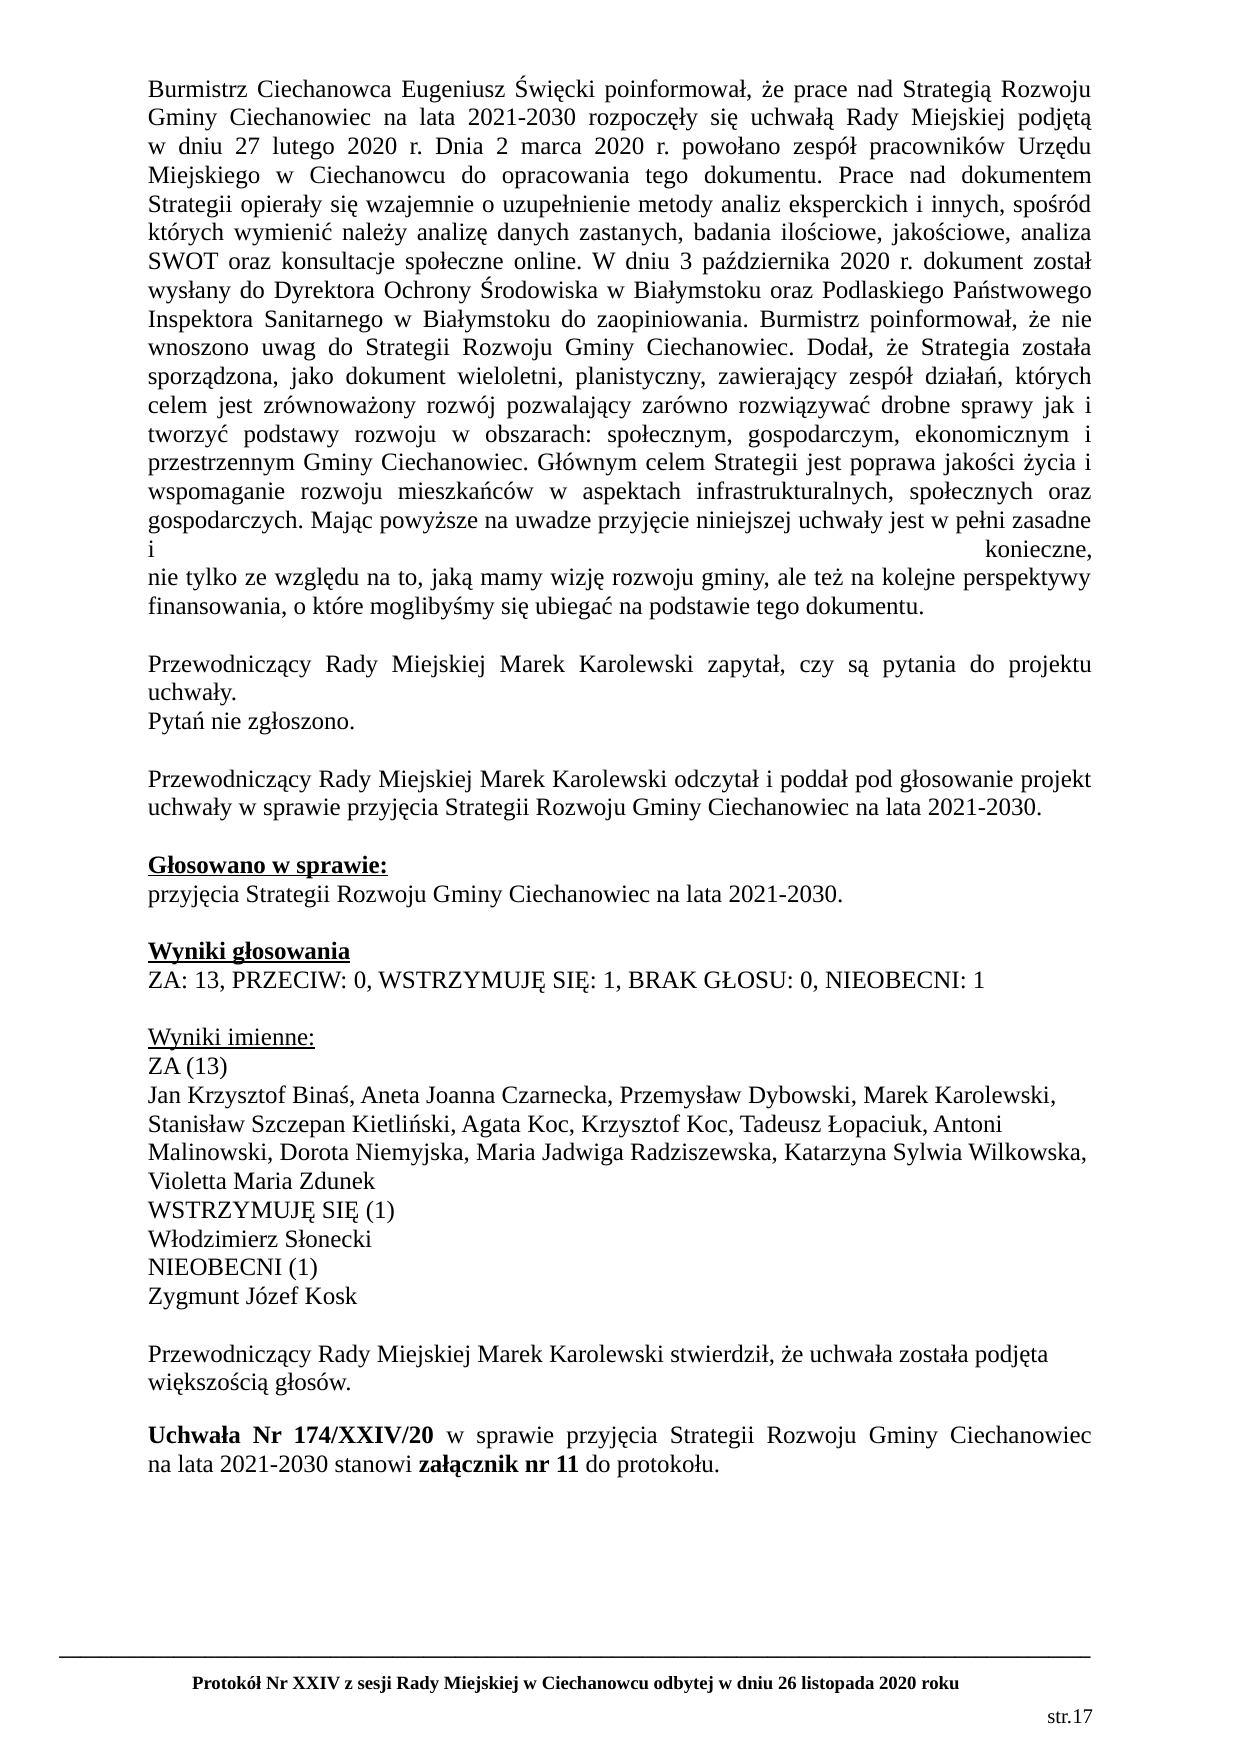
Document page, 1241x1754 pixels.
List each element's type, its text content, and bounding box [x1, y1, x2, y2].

text Uchwała Nr 174/XXIV/20 w sprawie przyjęcia Strategii Rozwoju Gminy Ciechanowiec na lata 2021-2030 stanowi załącznik nr 11 do protokołu. [148, 1420, 1092, 1478]
text Głosowano w sprawie: przyjęcia Strategii Rozwoju Gminy Ciechanowiec na lata 2021-2030. Wyniki głosowania ZA: 13, PRZECIW: 0, WSTRZYMUJĘ SIĘ: 1, BRAK GŁOSU: 0, NIEOBECNI: 1 Wyniki imienne: ZA (13) Jan Krzysztof Binaś, Aneta Joanna Czarnecka, Przemysław Dybowski, Marek Karolewski, Stanisław Szczepan Kietliński, Agata Koc, Krzysztof Koc, Tadeusz Łopaciuk, Antoni Malinowski, Dorota Niemyjska, Maria Jadwiga Radziszewska, Katarzyna Sylwia Wilkowska, Violetta Maria Zdunek WSTRZYMUJĘ SIĘ (1) Włodzimierz Słonecki NIEOBECNI (1) Zygmunt Józef Kosk [148, 850, 1092, 1310]
text Przewodniczący Rady Miejskiej Marek Karolewski zapytał, czy są pytania do projektu uchwały. [148, 649, 1092, 706]
text Burmistrz Ciechanowca Eugeniusz Święcki poinformował, że prace nad Strategią Rozwoju Gminy Ciechanowiec na lata 2021-2030 rozpoczęły się uchwałą Rady Miejskiej podjętą w dniu 27 lutego 2020 r. Dnia 2 marca 2020 r. powołano zespół pracowników Urzędu Miejskiego w Ciechanowcu do opracowania tego dokumentu. Prace nad dokumentem Strategii opierały się wzajemnie o uzupełnienie metody analiz eksperckich i innych, spośród których wymienić należy analizę danych zastanych, badania ilościowe, jakościowe, analiza SWOT oraz konsultacje społeczne online. W dniu 3 października 2020 r. dokument został wysłany do Dyrektora Ochrony Środowiska w Białymstoku oraz Podlaskiego Państwowego Inspektora Sanitarnego w Białymstoku do zaopiniowania. Burmistrz poinformował, że nie wnoszono uwag do Strategii Rozwoju Gminy Ciechanowiec. Dodał, że Strategia została sporządzona, jako dokument wieloletni, planistyczny, zawierający zespół działań, których celem jest zrównoważony rozwój pozwalający zarówno rozwiązywać drobne sprawy jak i tworzyć podstawy rozwoju w obszarach: społecznym, gospodarczym, ekonomicznym i przestrzennym Gminy Ciechanowiec. Głównym celem Strategii jest poprawa jakości życia i wspomaganie rozwoju mieszkańców w aspektach infrastrukturalnych, społecznych oraz gospodarczych. Mając powyższe na uwadze przyjęcie niniejszej uchwały jest w pełni zasadne i konieczne, nie tylko ze względu na to, jaką mamy wizję rozwoju gminy, ale też na kolejne perspektywy finansowania, o które moglibyśmy się ubiegać na podstawie tego dokumentu. [148, 74, 1092, 620]
text Przewodniczący Rady Miejskiej Marek Karolewski odczytał i poddał pod głosowanie projekt uchwały w sprawie przyjęcia Strategii Rozwoju Gminy Ciechanowiec na lata 2021-2030. [148, 764, 1092, 821]
text Przewodniczący Rady Miejskiej Marek Karolewski stwierdził, że uchwała została podjęta większością głosów. [148, 1339, 1092, 1420]
text Pytań nie zgłoszono. [148, 706, 1092, 735]
